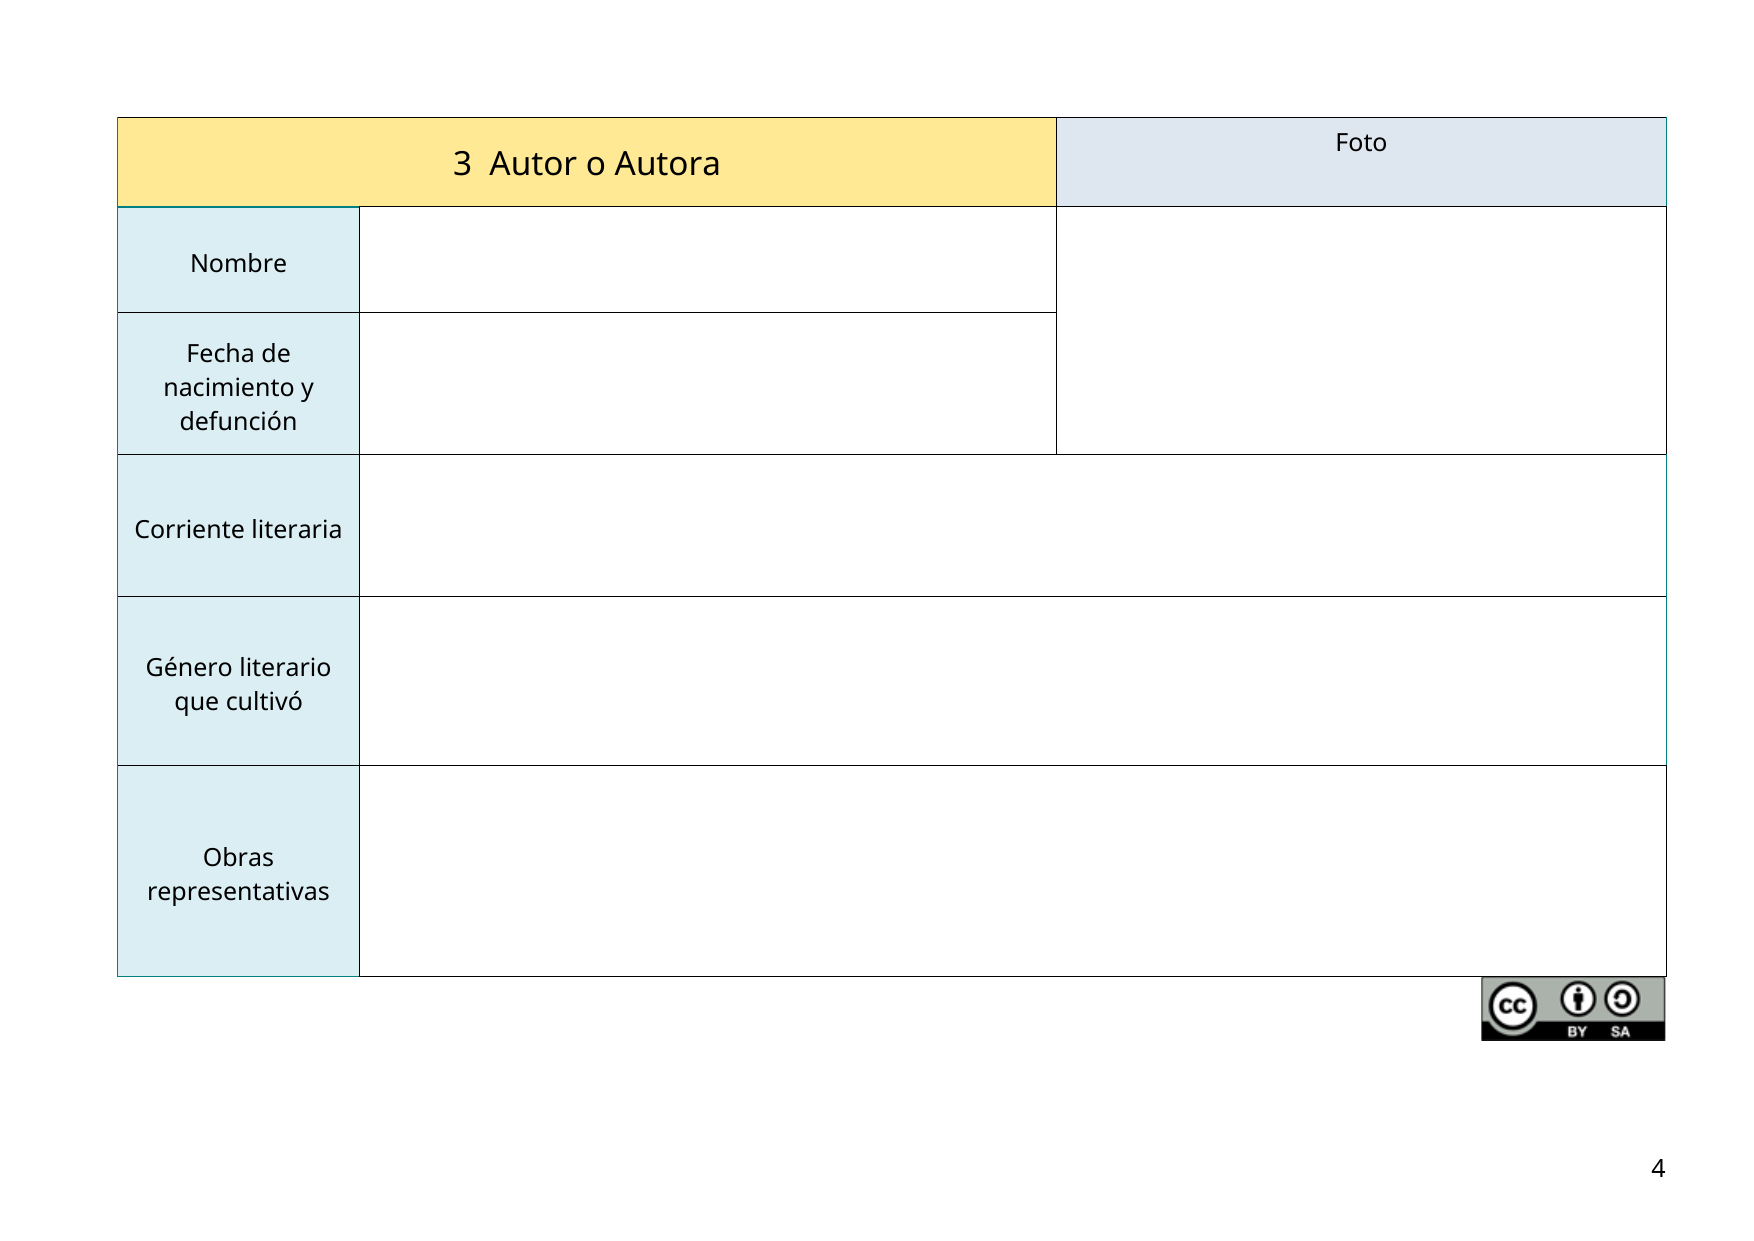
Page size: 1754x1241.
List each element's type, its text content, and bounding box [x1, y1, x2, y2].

table_cell [360, 597, 1666, 765]
picture [1037, 33, 1149, 88]
picture [1481, 977, 1666, 1041]
table_cell Obras representativas [118, 766, 359, 976]
table_cell [360, 207, 1056, 312]
table_header Foto [1057, 118, 1666, 206]
table_cell [360, 766, 1666, 976]
table_cell Corriente literaria [118, 455, 359, 596]
table_header 3 Autor o Autora [118, 118, 1056, 206]
table_cell [360, 313, 1056, 454]
table_cell Fecha de nacimiento y defunción [118, 313, 359, 454]
table_cell [1057, 207, 1666, 454]
table_cell Género literario que cultivó [118, 597, 359, 765]
table_cell [360, 455, 1666, 596]
table_cell Nombre [118, 208, 359, 312]
